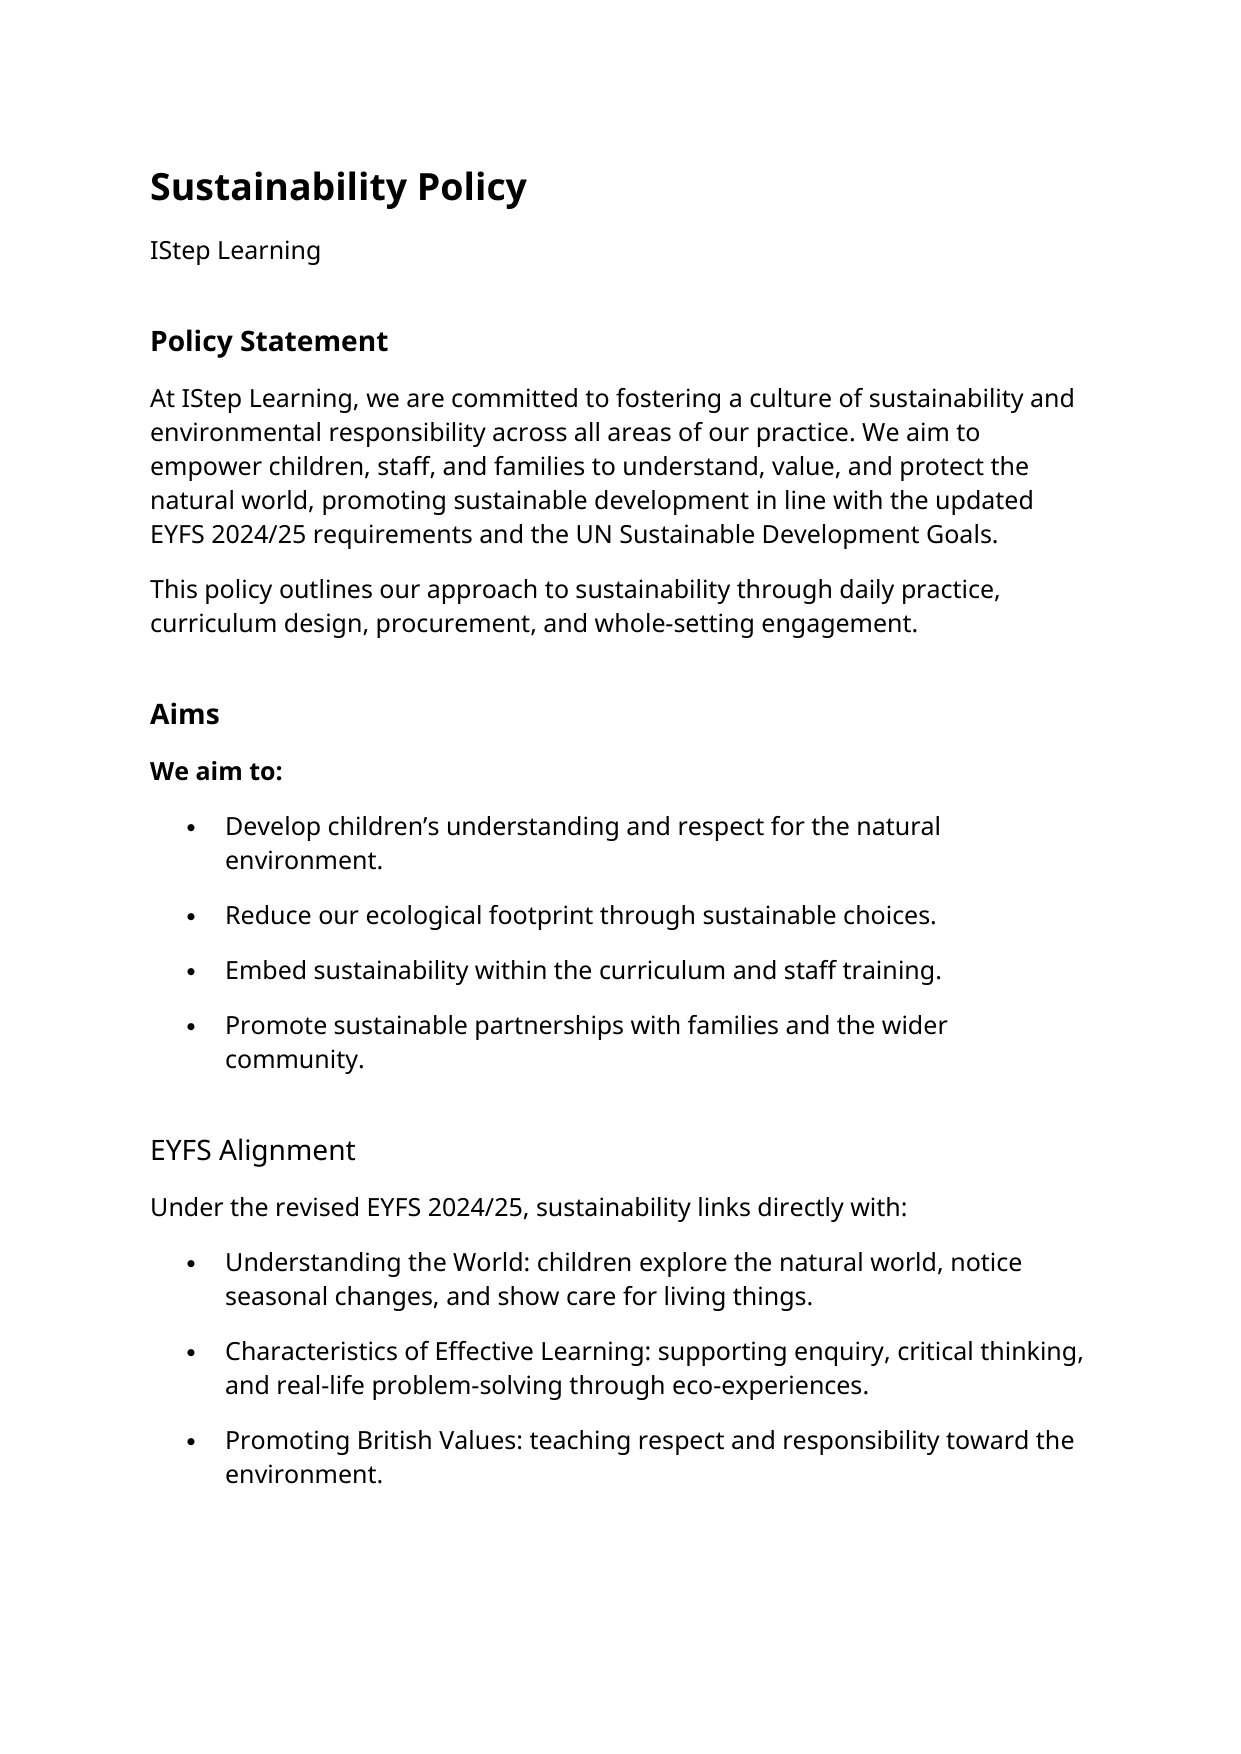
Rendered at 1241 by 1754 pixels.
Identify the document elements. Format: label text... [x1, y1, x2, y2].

list Embed sustainability within the curriculum and staff training. [187, 952, 1090, 987]
text At IStep Learning, we are committed to fostering a culture of sustainability and environmental responsibility across all areas of our practice. We aim to empower children, staff, and families to understand, value, and protect the natural world, promoting sustainable development in line with the updated EYFS 2024/25 requirements and the UN Sustainable Development Goals. [150, 380, 1090, 551]
list Promote sustainable partnerships with families and the wider community. [187, 1007, 1090, 1076]
list Develop children’s understanding and respect for the natural environment. [187, 809, 1090, 877]
subtitle Sustainability Policy [150, 160, 1090, 211]
subtitle Policy Statement [150, 321, 1090, 359]
list Characteristics of Effective Learning: supporting enquiry, critical thinking, and real-life problem-solving through eco-experiences. [187, 1333, 1090, 1402]
text We aim to: [150, 754, 1090, 788]
list Understanding the World: children explore the natural world, notice seasonal changes, and show care for living things. [187, 1244, 1090, 1313]
text IStep Learning [150, 232, 1090, 300]
text Under the revised EYFS 2024/25, sustainability links directly with: [150, 1189, 1090, 1224]
list Reduce our ecological footprint through sustainable choices. [187, 898, 1090, 932]
subtitle Aims [150, 694, 1090, 733]
text This policy outlines our approach to sustainability through daily practice, curriculum design, procurement, and whole-setting engagement. [150, 572, 1090, 640]
list Promoting British Values: teaching respect and responsibility toward the environment. [187, 1422, 1090, 1491]
subtitle EYFS Alignment [150, 1130, 1090, 1169]
